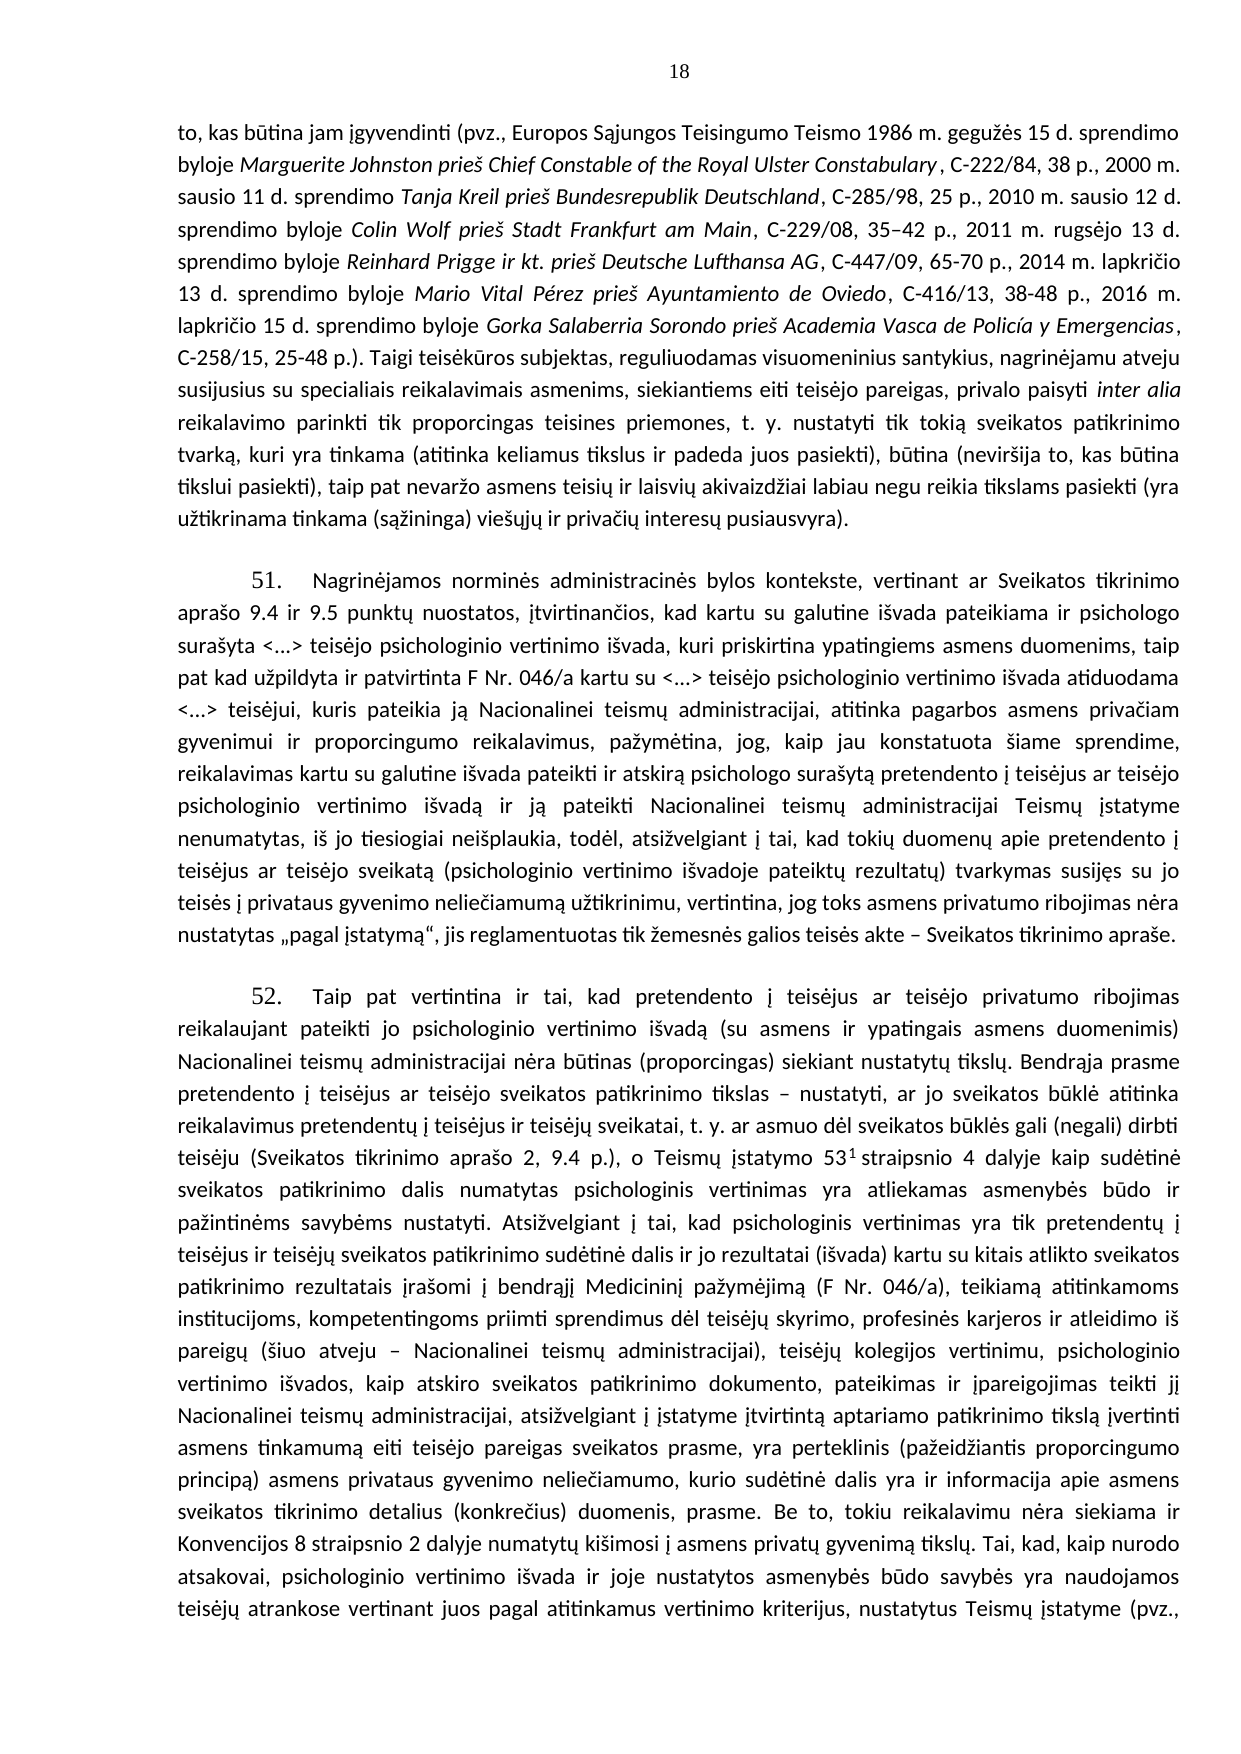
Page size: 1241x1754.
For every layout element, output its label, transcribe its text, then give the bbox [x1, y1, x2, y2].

text to, kas būtina jam įgyvendinti (pvz., Europos Sąjungos Teisingumo Teismo 1986 m. gegužės 15 d. sprendimo byloje Marguerite Johnston prieš Chief Constable of the Royal Ulster Constabulary, C-222/84, 38 p., 2000 m. sausio 11 d. sprendimo Tanja Kreil prieš Bundesrepublik Deutschland, C-285/98, 25 p., 2010 m. sausio 12 d. sprendimo byloje Colin Wolf prieš Stadt Frankfurt am Main, C-229/08, 35–42 p., 2011 m. rugsėjo 13 d. sprendimo byloje Reinhard Prigge ir kt. prieš Deutsche Lufthansa AG, C-447/09, 65-70 p., 2014 m. lapkričio 13 d. sprendimo byloje Mario Vital Pérez prieš Ayuntamiento de Oviedo, C-416/13, 38-48 p., 2016 m. lapkričio 15 d. sprendimo byloje Gorka Salaberria Sorondo prieš Academia Vasca de Policía y Emergencias, C-258/15, 25-48 p.). Taigi teisėkūros subjektas, reguliuodamas visuomeninius santykius, nagrinėjamu atveju susijusius su specialiais reikalavimais asmenims, siekiantiems eiti teisėjo pareigas, privalo paisyti inter alia reikalavimo parinkti tik proporcingas teisines priemones, t. y. nustatyti tik tokią sveikatos patikrinimo tvarką, kuri yra tinkama (atitinka keliamus tikslus ir padeda juos pasiekti), būtina (neviršija to, kas būtina tikslui pasiekti), taip pat nevaržo asmens teisių ir laisvių akivaizdžiai labiau negu reikia tikslams pasiekti (yra užtikrinama tinkama (sąžininga) viešųjų ir privačių interesų pusiausvyra). [177, 118, 1181, 532]
text 51. Nagrinėjamos norminės administracinės bylos kontekste, vertinant ar Sveikatos tikrinimo aprašo 9.4 ir 9.5 punktų nuostatos, įtvirtinančios, kad kartu su galutine išvada pateikiama ir psichologo surašyta <...> teisėjo psichologinio vertinimo išvada, kuri priskirtina ypatingiems asmens duomenims, taip pat kad užpildyta ir patvirtinta F Nr. 046/a kartu su <...> teisėjo psichologinio vertinimo išvada atiduodama <...> teisėjui, kuris pateikia ją Nacionalinei teismų administracijai, atitinka pagarbos asmens privačiam gyvenimui ir proporcingumo reikalavimus, pažymėtina, jog, kaip jau konstatuota šiame sprendime, reikalavimas kartu su galutine išvada pateikti ir atskirą psichologo surašytą pretendento į teisėjus ar teisėjo psichologinio vertinimo išvadą ir ją pateikti Nacionalinei teismų administracijai Teismų įstatyme nenumatytas, iš jo tiesiogiai neišplaukia, todėl, atsižvelgiant į tai, kad tokių duomenų apie pretendento į teisėjus ar teisėjo sveikatą (psichologinio vertinimo išvadoje pateiktų rezultatų) tvarkymas susijęs su jo teisės į privataus gyvenimo neliečiamumą užtikrinimu, vertintina, jog toks asmens privatumo ribojimas nėra nustatytas „pagal įstatymą“, jis reglamentuotas tik žemesnės galios teisės akte – Sveikatos tikrinimo apraše. [177, 565, 1181, 948]
text 52. Taip pat vertintina ir tai, kad pretendento į teisėjus ar teisėjo privatumo ribojimas reikalaujant pateikti jo psichologinio vertinimo išvadą (su asmens ir ypatingais asmens duomenimis) Nacionalinei teismų administracijai nėra būtinas (proporcingas) siekiant nustatytų tikslų. Bendrąja prasme pretendento į teisėjus ar teisėjo sveikatos patikrinimo tikslas – nustatyti, ar jo sveikatos būklė atitinka reikalavimus pretendentų į teisėjus ir teisėjų sveikatai, t. y. ar asmuo dėl sveikatos būklės gali (negali) dirbti teisėju (Sveikatos tikrinimo aprašo 2, 9.4 p.), o Teismų įstatymo 531 straipsnio 4 dalyje kaip sudėtinė sveikatos patikrinimo dalis numatytas psichologinis vertinimas yra atliekamas asmenybės būdo ir pažintinėms savybėms nustatyti. Atsižvelgiant į tai, kad psichologinis vertinimas yra tik pretendentų į teisėjus ir teisėjų sveikatos patikrinimo sudėtinė dalis ir jo rezultatai (išvada) kartu su kitais atlikto sveikatos patikrinimo rezultatais įrašomi į bendrąjį Medicininį pažymėjimą (F Nr. 046/a), teikiamą atitinkamoms institucijoms, kompetentingoms priimti sprendimus dėl teisėjų skyrimo, profesinės karjeros ir atleidimo iš pareigų (šiuo atveju – Nacionalinei teismų administracijai), teisėjų kolegijos vertinimu, psichologinio vertinimo išvados, kaip atskiro sveikatos patikrinimo dokumento, pateikimas ir įpareigojimas teikti jį Nacionalinei teismų administracijai, atsižvelgiant į įstatyme įtvirtintą aptariamo patikrinimo tikslą įvertinti asmens tinkamumą eiti teisėjo pareigas sveikatos prasme, yra perteklinis (pažeidžiantis proporcingumo principą) asmens privataus gyvenimo neliečiamumo, kurio sudėtinė dalis yra ir informacija apie asmens sveikatos tikrinimo detalius (konkrečius) duomenis, prasme. Be to, tokiu reikalavimu nėra siekiama ir Konvencijos 8 straipsnio 2 dalyje numatytų kišimosi į asmens privatų gyvenimą tikslų. Tai, kad, kaip nurodo atsakovai, psichologinio vertinimo išvada ir joje nustatytos asmenybės būdo savybės yra naudojamos teisėjų atrankose vertinant juos pagal atitinkamus vertinimo kriterijus, nustatytus Teismų įstatyme (pvz., [177, 981, 1181, 1622]
